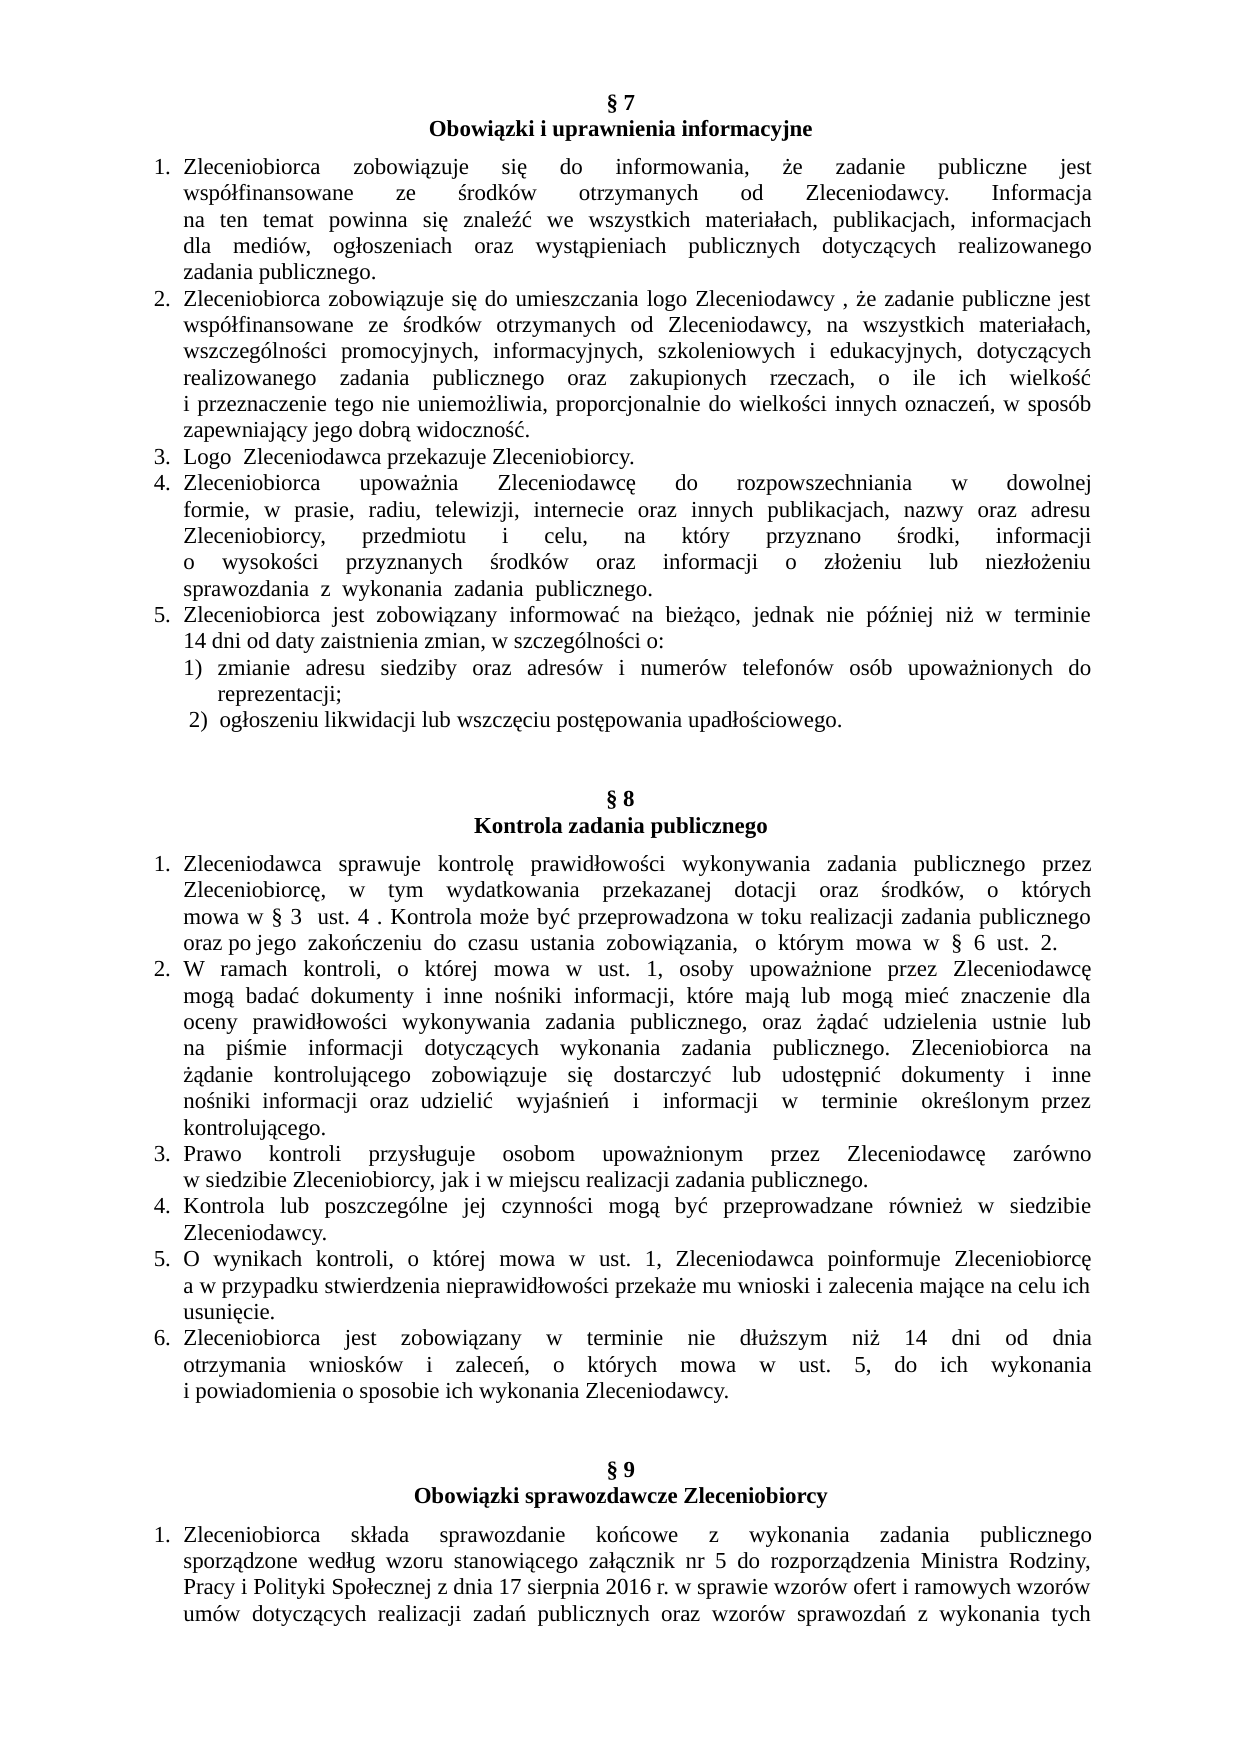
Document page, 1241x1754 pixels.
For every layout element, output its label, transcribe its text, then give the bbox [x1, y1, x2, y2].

list Zleceniobiorca zobowiązuje się do informowania, że zadanie publiczne jest współfinansowane ze środków otrzymanych od Zleceniodawcy. Informacja na ten temat powinna się znaleźć we wszystkich materiałach, publikacjach, informacjach dla mediów, ogłoszeniach oraz wystąpieniach publicznych dotyczących realizowanego zadania publicznego. [153, 153, 1093, 285]
text § 9 [149, 1456, 1093, 1482]
list 2) ogłoszeniu likwidacji lub wszczęciu postępowania upadłościowego. [153, 706, 1093, 733]
list Zleceniodawca sprawuje kontrolę prawidłowości wykonywania zadania publicznego przez Zleceniobiorcę, w tym wydatkowania przekazanej dotacji oraz środków, o których mowa w § 3 ust. 4 . Kontrola może być przeprowadzona w toku realizacji zadania publicznego oraz po jego zakończeniu do czasu ustania zobowiązania, o którym mowa w § 6 ust. 2. [153, 850, 1093, 955]
text Obowiązki sprawozdawcze Zleceniobiorcy [149, 1482, 1093, 1509]
text Obowiązki i uprawnienia informacyjne [149, 115, 1093, 141]
list Kontrola lub poszczególne jej czynności mogą być przeprowadzane również w siedzibie Zleceniodawcy. [153, 1193, 1093, 1245]
list Zleceniobiorca jest zobowiązany informować na bieżąco, jednak nie później niż w terminie 14 dni od daty zaistnienia zmian, w szczególności o: [153, 601, 1093, 654]
list W ramach kontroli, o której mowa w ust. 1, osoby upoważnione przez Zleceniodawcę mogą badać dokumenty i inne nośniki informacji, które mają lub mogą mieć znaczenie dla oceny prawidłowości wykonywania zadania publicznego, oraz żądać udzielenia ustnie lub na piśmie informacji dotyczących wykonania zadania publicznego. Zleceniobiorca na żądanie kontrolującego zobowiązuje się dostarczyć lub udostępnić dokumenty i inne nośniki informacji oraz udzielić wyjaśnień i informacji w terminie określonym przez kontrolującego. [153, 955, 1093, 1140]
text § 8 [148, 786, 1093, 812]
list O wynikach kontroli, o której mowa w ust. 1, Zleceniodawca poinformuje Zleceniobiorcę a w przypadku stwierdzenia nieprawidłowości przekaże mu wnioski i zalecenia mające na celu ich usunięcie. [153, 1245, 1093, 1324]
list Zleceniobiorca zobowiązuje się do umieszczania logo Zleceniodawcy , że zadanie publiczne jest współfinansowane ze środków otrzymanych od Zleceniodawcy, na wszystkich materiałach, wszczególności promocyjnych, informacyjnych, szkoleniowych i edukacyjnych, dotyczących realizowanego zadania publicznego oraz zakupionych rzeczach, o ile ich wielkość i przeznaczenie tego nie uniemożliwia, proporcjonalnie do wielkości innych oznaczeń, w sposób zapewniający jego dobrą widoczność. [153, 285, 1093, 443]
text Kontrola zadania publicznego [149, 812, 1093, 838]
list Zleceniobiorca upoważnia Zleceniodawcę do rozpowszechniania w dowolnej formie, w prasie, radiu, telewizji, internecie oraz innych publikacjach, nazwy oraz adresu Zleceniobiorcy, przedmiotu i celu, na który przyznano środki, informacji o wysokości przyznanych środków oraz informacji o złożeniu lub niezłożeniu sprawozdania z wykonania zadania publicznego. [153, 469, 1093, 601]
list 1) zmianie adresu siedziby oraz adresów i numerów telefonów osób upoważnionych do reprezentacji; [153, 654, 1093, 706]
list Prawo kontroli przysługuje osobom upoważnionym przez Zleceniodawcę zarówno w siedzibie Zleceniobiorcy, jak i w miejscu realizacji zadania publicznego. [153, 1140, 1093, 1193]
list Zleceniobiorca jest zobowiązany w terminie nie dłuższym niż 14 dni od dnia otrzymania wniosków i zaleceń, o których mowa w ust. 5, do ich wykonania i powiadomienia o sposobie ich wykonania Zleceniodawcy. [153, 1324, 1093, 1403]
list Logo Zleceniodawca przekazuje Zleceniobiorcy. [153, 443, 1093, 469]
list Zleceniobiorca składa sprawozdanie końcowe z wykonania zadania publicznego sporządzone według wzoru stanowiącego załącznik nr 5 do rozporządzenia Ministra Rodziny, Pracy i Polityki Społecznej z dnia 17 sierpnia 2016 r. w sprawie wzorów ofert i ramowych wzorów umów dotyczących realizacji zadań publicznych oraz wzorów sprawozdań z wykonania tych [153, 1521, 1093, 1626]
text § 7 [149, 88, 1093, 115]
